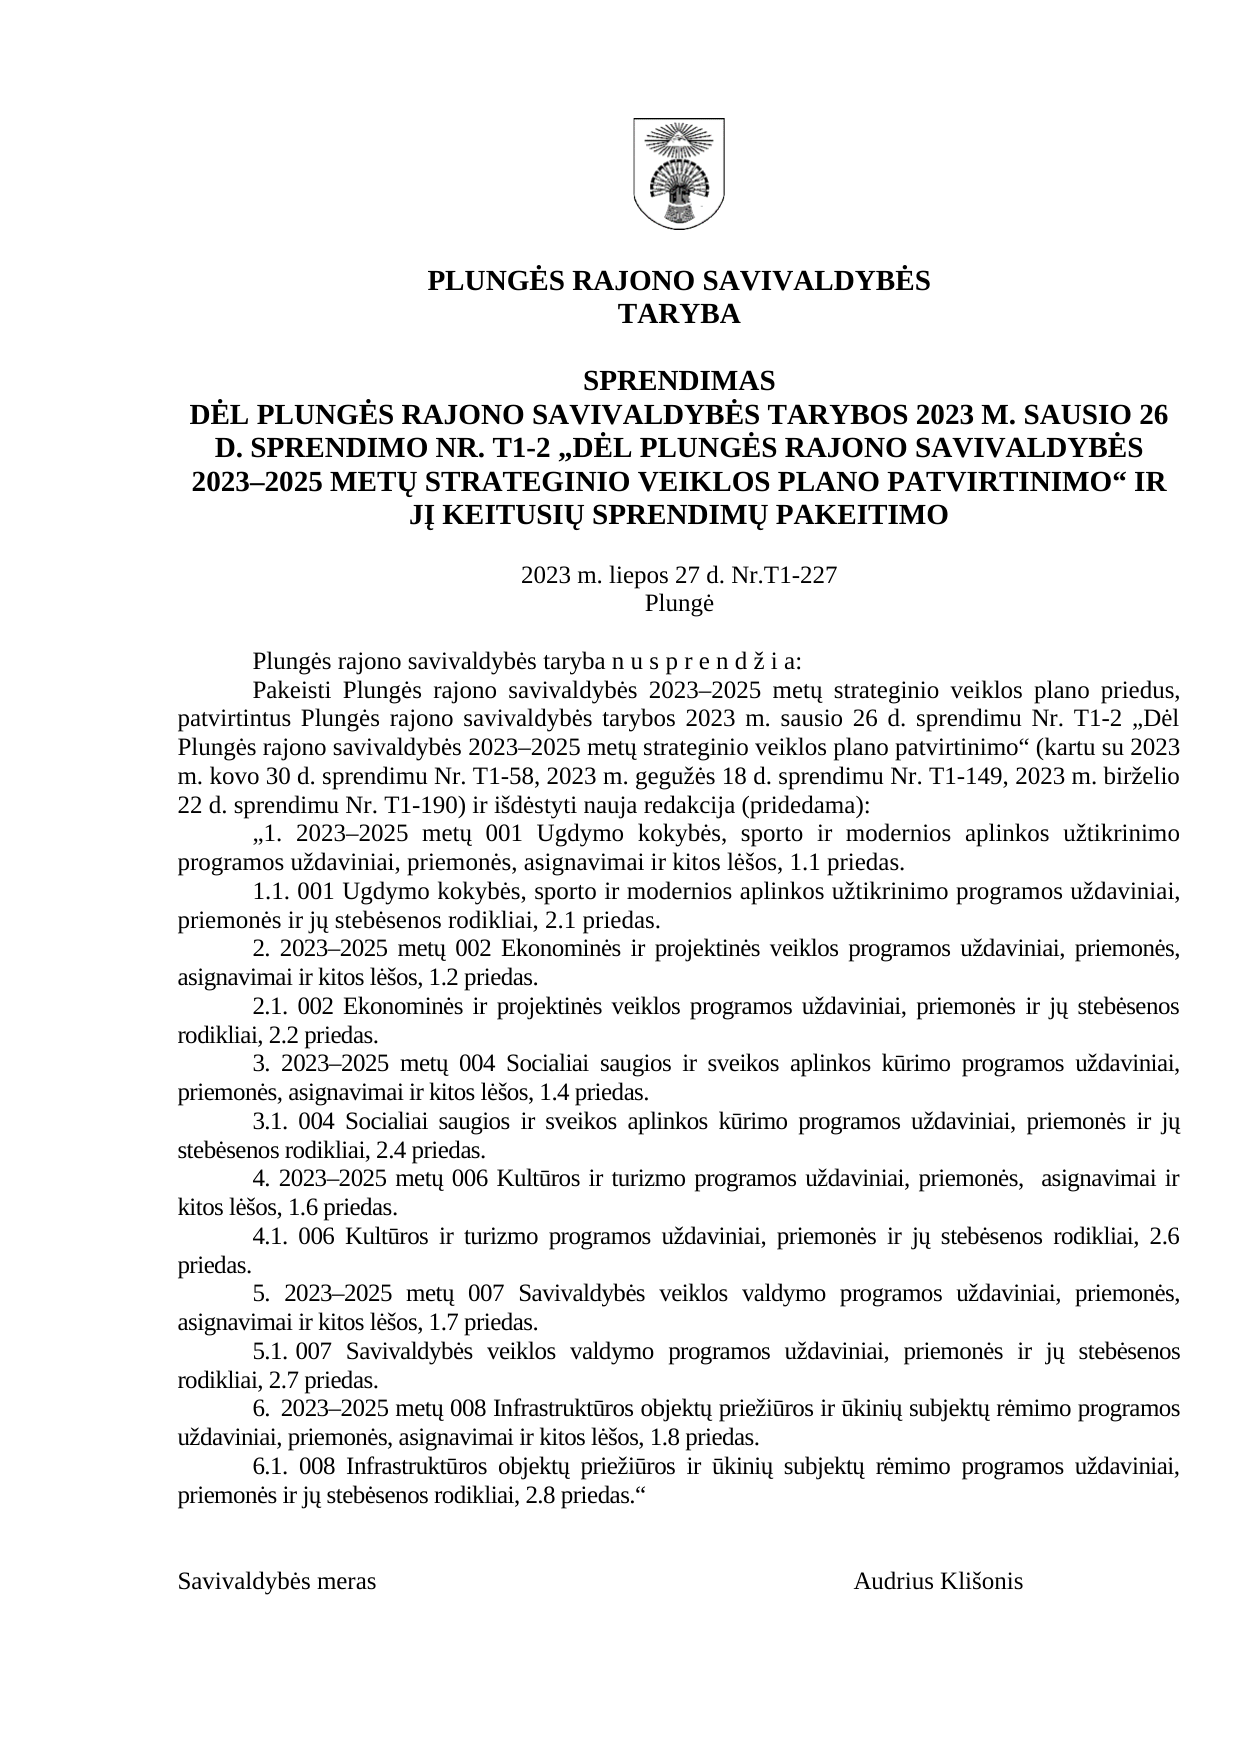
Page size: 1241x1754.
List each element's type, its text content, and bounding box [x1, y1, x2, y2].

text DĖL PLUNGĖS RAJONO SAVIVALDYBĖS TARYBOS 2023 M. SAUSIO 26 D. SPRENDIMO NR. T1-2 „DĖL PLUNGĖS RAJONO SAVIVALDYBĖS 2023–2025 METŲ STRATEGINIO VEIKLOS PLANO PATVIRTINIMO“ IR JĮ KEITUSIŲ SPRENDIMŲ PAKEITIMO [177, 397, 1181, 531]
text 5.1. 007 Savivaldybės veiklos valdymo programos uždaviniai, priemonės ir jų stebėsenos rodikliai, 2.7 priedas. [177, 1336, 1181, 1393]
text Savivaldybės meras Audrius Klišonis [177, 1566, 1181, 1595]
text Pakeisti Plungės rajono savivaldybės 2023–2025 metų strateginio veiklos plano priedus, patvirtintus Plungės rajono savivaldybės tarybos 2023 m. sausio 26 d. sprendimu Nr. T1-2 „Dėl Plungės rajono savivaldybės 2023–2025 metų strateginio veiklos plano patvirtinimo“ (kartu su 2023 m. kovo 30 d. sprendimu Nr. T1-58, 2023 m. gegužės 18 d. sprendimu Nr. T1-149, 2023 m. birželio 22 d. sprendimu Nr. T1-190) ir išdėstyti nauja redakcija (pridedama): [177, 675, 1181, 818]
text 1.1. 001 Ugdymo kokybės, sporto ir modernios aplinkos užtikrinimo programos uždaviniai, priemonės ir jų stebėsenos rodikliai, 2.1 priedas. [177, 876, 1181, 933]
text Plungės rajono savivaldybės taryba n u s p r e n d ž i a: [177, 646, 1181, 675]
text „1. 2023–2025 metų 001 Ugdymo kokybės, sporto ir modernios aplinkos užtikrinimo programos uždaviniai, priemonės, asignavimai ir kitos lėšos, 1.1 priedas. [177, 818, 1181, 876]
text 5. 2023–2025 metų 007 Savivaldybės veiklos valdymo programos uždaviniai, priemonės, asignavimai ir kitos lėšos, 1.7 priedas. [177, 1278, 1181, 1336]
text 3.1. 004 Socialiai saugios ir sveikos aplinkos kūrimo programos uždaviniai, priemonės ir jų stebėsenos rodikliai, 2.4 priedas. [177, 1106, 1181, 1163]
text TARYBA [177, 296, 1181, 330]
text 6. 2023–2025 metų 008 Infrastruktūros objektų priežiūros ir ūkinių subjektų rėmimo programos uždaviniai, priemonės, asignavimai ir kitos lėšos, 1.8 priedas. [177, 1393, 1181, 1451]
text PLUNGĖS RAJONO SAVIVALDYBĖS [177, 263, 1181, 296]
text 3. 2023–2025 metų 004 Socialiai saugios ir sveikos aplinkos kūrimo programos uždaviniai, priemonės, asignavimai ir kitos lėšos, 1.4 priedas. [177, 1048, 1181, 1106]
text 2. 2023–2025 metų 002 Ekonominės ir projektinės veiklos programos uždaviniai, priemonės, asignavimai ir kitos lėšos, 1.2 priedas. [177, 933, 1181, 991]
text 4.1. 006 Kultūros ir turizmo programos uždaviniai, priemonės ir jų stebėsenos rodikliai, 2.6 priedas. [177, 1221, 1181, 1278]
text 4. 2023–2025 metų 006 Kultūros ir turizmo programos uždaviniai, priemonės, asignavimai ir kitos lėšos, 1.6 priedas. [177, 1163, 1181, 1221]
text 2023 m. liepos 27 d. Nr.T1-227 [177, 560, 1181, 588]
text 6.1. 008 Infrastruktūros objektų priežiūros ir ūkinių subjektų rėmimo programos uždaviniai, priemonės ir jų stebėsenos rodikliai, 2.8 priedas.“ [177, 1451, 1181, 1508]
text 2.1. 002 Ekonominės ir projektinės veiklos programos uždaviniai, priemonės ir jų stebėsenos rodikliai, 2.2 priedas. [177, 991, 1181, 1048]
text SPRENDIMAS [177, 363, 1181, 397]
text Plungė [177, 588, 1181, 617]
